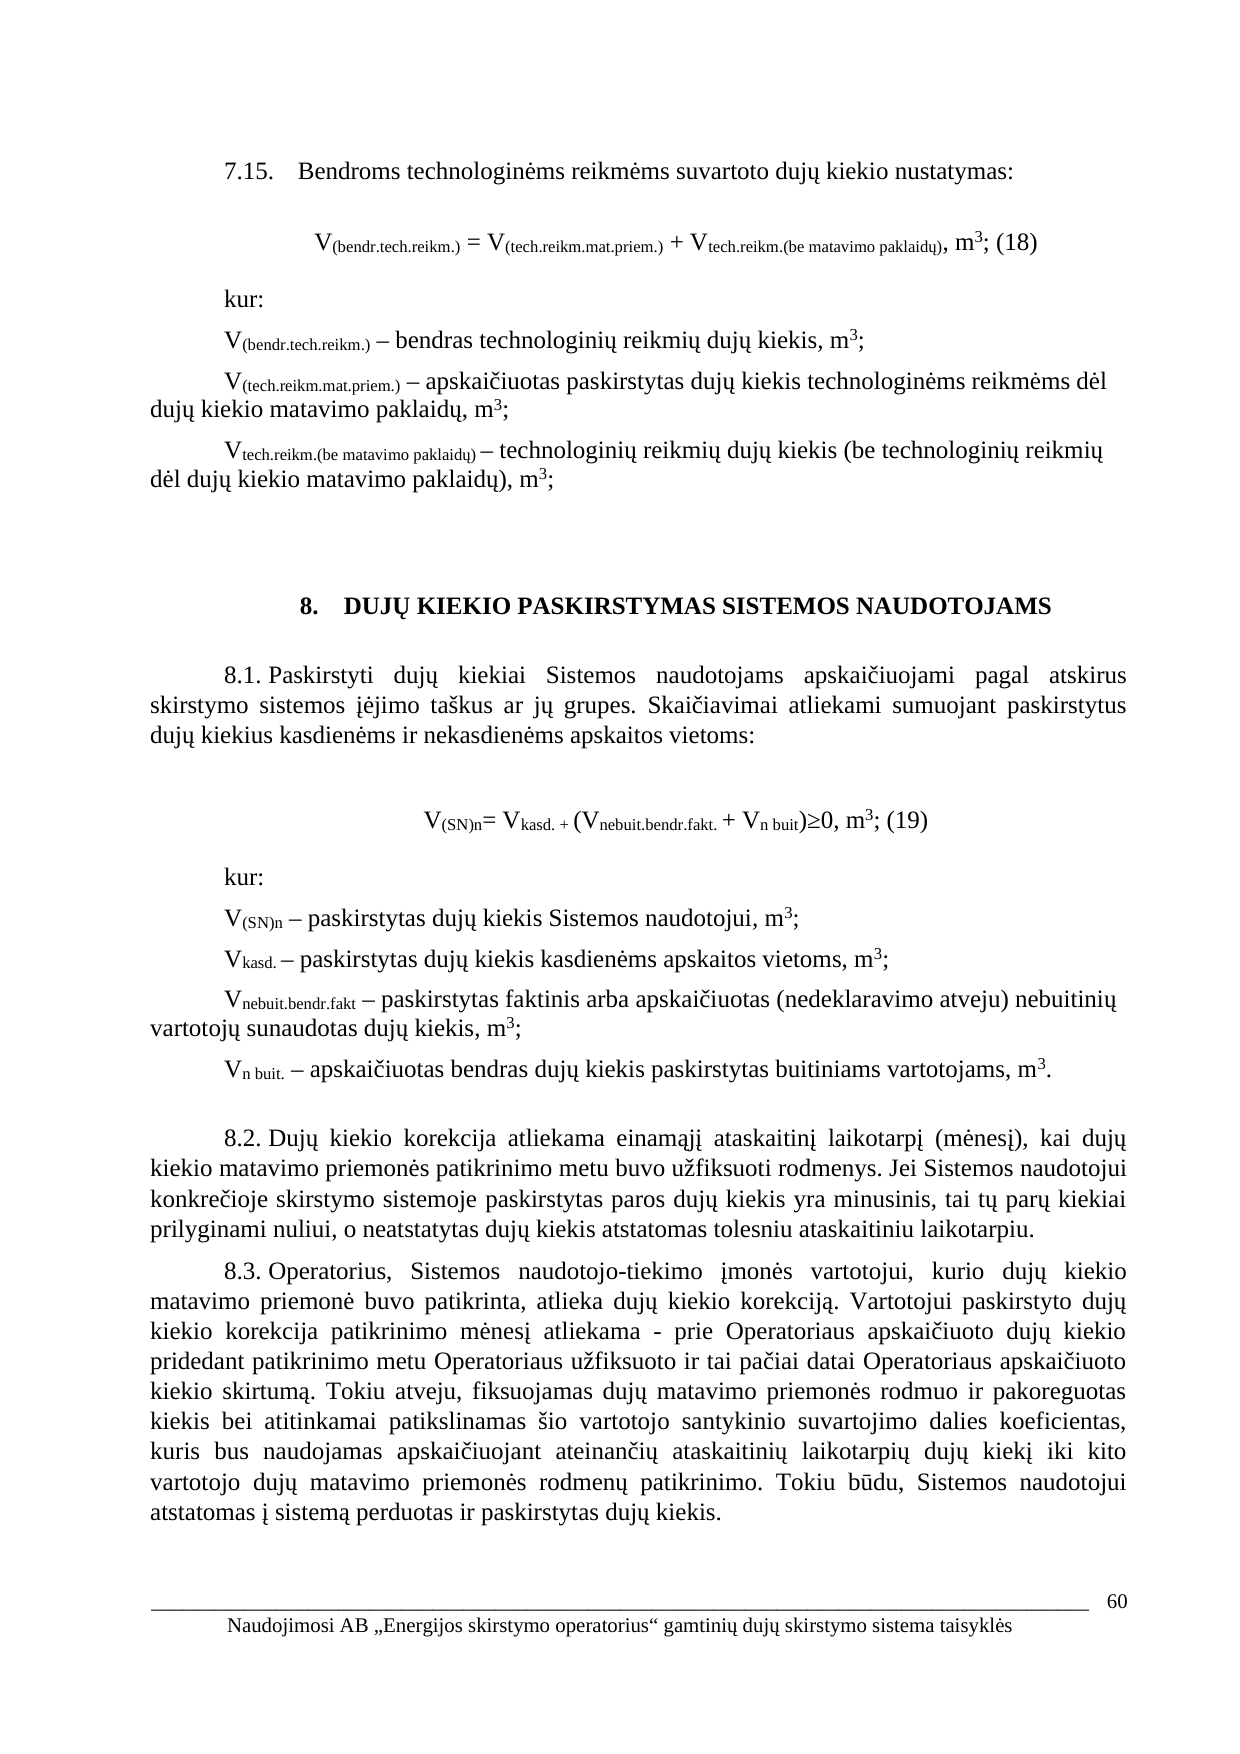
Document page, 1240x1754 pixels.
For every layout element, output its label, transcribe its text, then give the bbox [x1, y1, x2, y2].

text 7.15. Bendroms technologinėms reikmėms suvartoto dujų kiekio nustatymas: [150, 156, 1127, 185]
text V(tech.reikm.mat.priem.) – apskaičiuotas paskirstytas dujų kiekis technologinėms reikmėms dėl dujų kiekio matavimo paklaidų, m3; [150, 366, 1127, 423]
text V(SN)n – paskirstytas dujų kiekis Sistemos naudotojui, m3; [150, 903, 1127, 932]
text Vnebuit.bendr.fakt – paskirstytas faktinis arba apskaičiuotas (nedeklaravimo atveju) nebuitinių vartotojų sunaudotas dujų kiekis, m3; [150, 984, 1127, 1042]
text kur: [150, 284, 1127, 313]
text kur: [150, 862, 1127, 891]
text V(SN)n= Vkasd. + (Vnebuit.bendr.fakt. + Vn buit)≥0, m3; (19) [150, 805, 1127, 833]
text 8. Dujų kiekio paskirstymas Sistemos naudotojams [150, 591, 1127, 620]
text Vn buit. – apskaičiuotas bendras dujų kiekis paskirstytas buitiniams vartotojams, m3. [150, 1054, 1127, 1083]
text V(bendr.tech.reikm.) = V(tech.reikm.mat.priem.) + Vtech.reikm.(be matavimo paklaidų), m3; (18) [150, 227, 1127, 256]
text Vkasd. – paskirstytas dujų kiekis kasdienėms apskaitos vietoms, m3; [150, 944, 1127, 972]
text 8.2. Dujų kiekio korekcija atliekama einamąjį ataskaitinį laikotarpį (mėnesį), kai dujų kiekio matavimo priemonės patikrinimo metu buvo užfiksuoti rodmenys. Jei Sistemos naudotojui konkrečioje skirstymo sistemoje paskirstytas paros dujų kiekis yra minusinis, tai tų parų kiekiai prilyginami nuliui, o neatstatytas dujų kiekis atstatomas tolesniu ataskaitiniu laikotarpiu. [150, 1123, 1127, 1242]
text V(bendr.tech.reikm.) – bendras technologinių reikmių dujų kiekis, m3; [150, 325, 1127, 354]
text Vtech.reikm.(be matavimo paklaidų) – technologinių reikmių dujų kiekis (be technologinių reikmių dėl dujų kiekio matavimo paklaidų), m3; [150, 435, 1127, 493]
text 8.3. Operatorius, Sistemos naudotojo-tiekimo įmonės vartotojui, kurio dujų kiekio matavimo priemonė buvo patikrinta, atlieka dujų kiekio korekciją. Vartotojui paskirstyto dujų kiekio korekcija patikrinimo mėnesį atliekama - prie Operatoriaus apskaičiuoto dujų kiekio pridedant patikrinimo metu Operatoriaus užfiksuoto ir tai pačiai datai Operatoriaus apskaičiuoto kiekio skirtumą. Tokiu atveju, fiksuojamas dujų matavimo priemonės rodmuo ir pakoreguotas kiekis bei atitinkamai patikslinamas šio vartotojo santykinio suvartojimo dalies koeficientas, kuris bus naudojamas apskaičiuojant ateinančių ataskaitinių laikotarpių dujų kiekį iki kito vartotojo dujų matavimo priemonės rodmenų patikrinimo. Tokiu būdu, Sistemos naudotojui atstatomas į sistemą perduotas ir paskirstytas dujų kiekis. [150, 1256, 1127, 1525]
text 8.1. Paskirstyti dujų kiekiai Sistemos naudotojams apskaičiuojami pagal atskirus skirstymo sistemos įėjimo taškus ar jų grupes. Skaičiavimai atliekami sumuojant paskirstytus dujų kiekius kasdienėms ir nekasdienėms apskaitos vietoms: [150, 660, 1127, 749]
